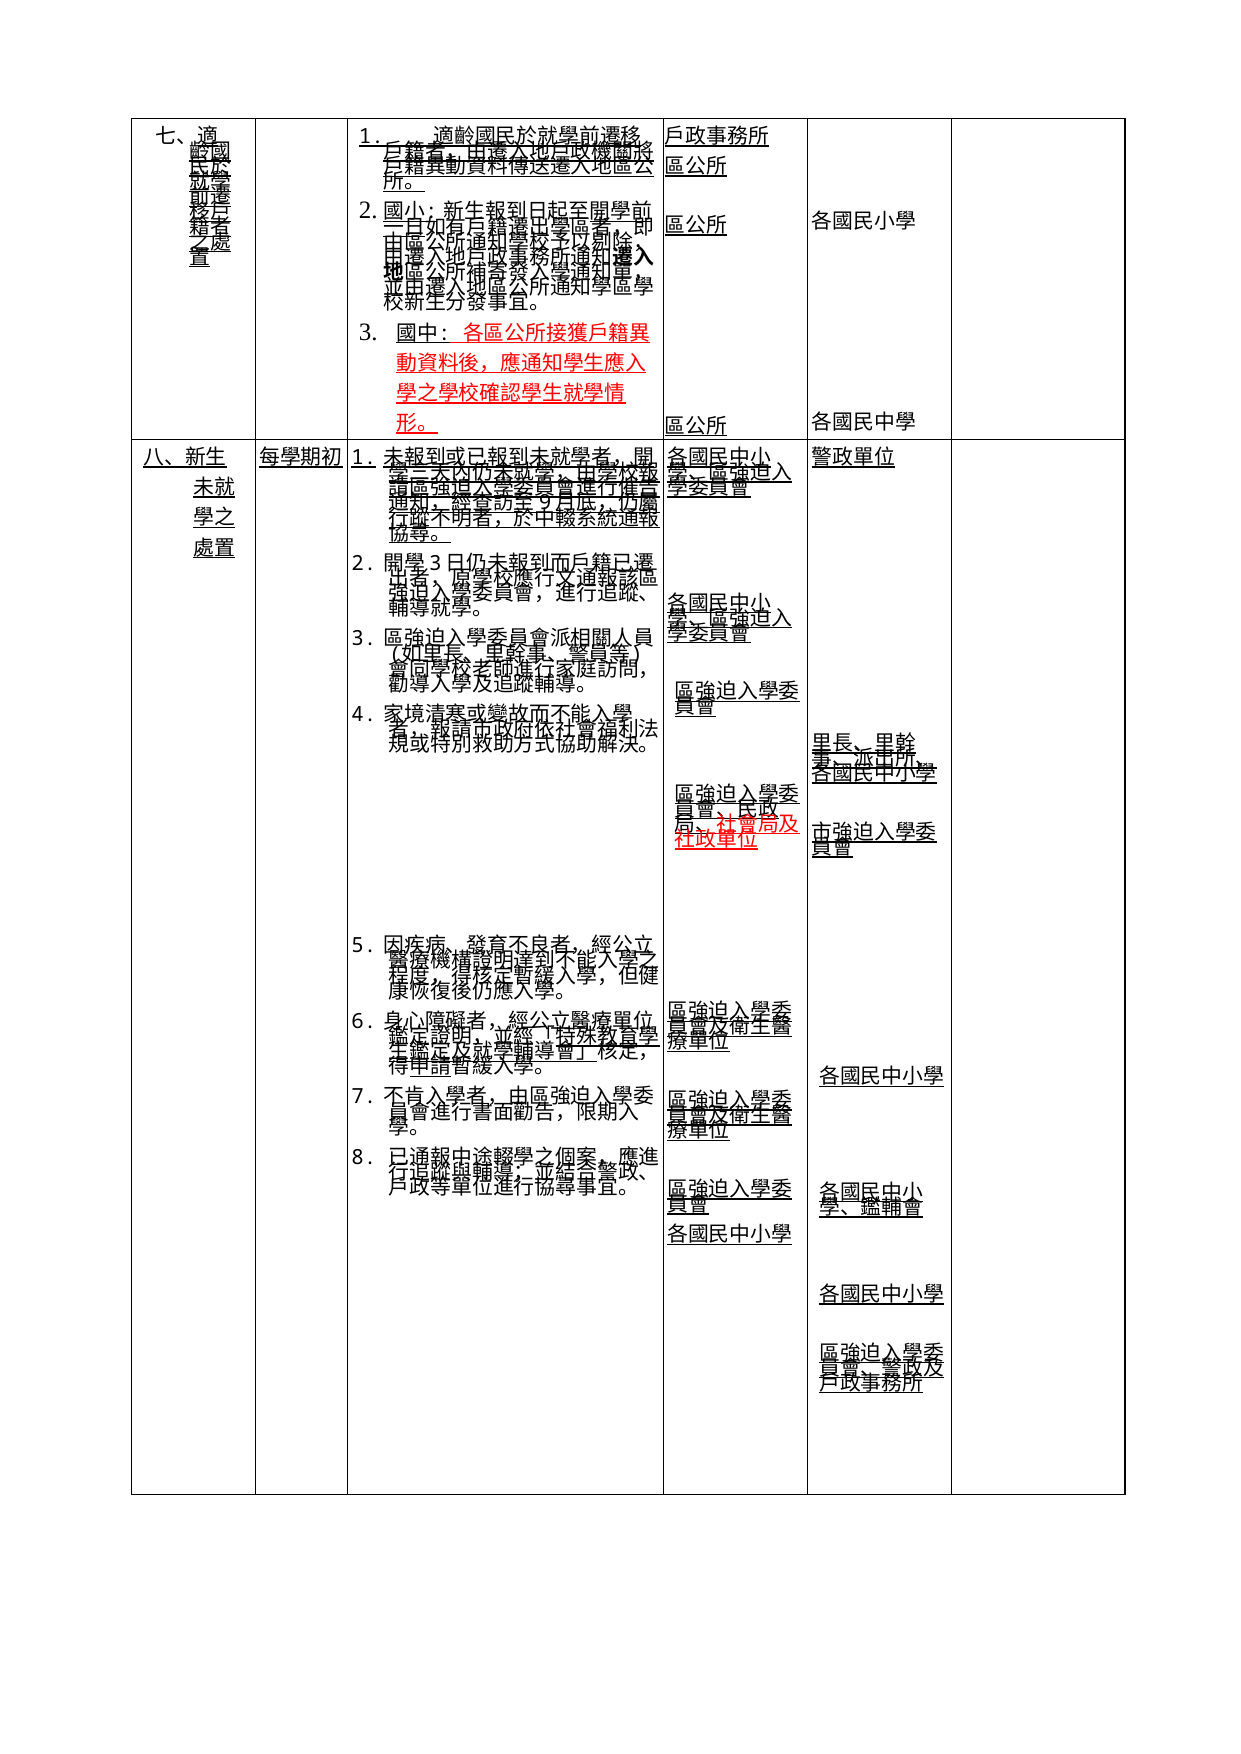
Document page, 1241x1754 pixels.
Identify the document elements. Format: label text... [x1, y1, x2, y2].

table_cell [256, 119, 347, 439]
table_cell 警政單位 里長、里幹事、派出所、各國民中小學 市強迫入學委員會 各國民中小學 各國民中小學、鑑輔會 各國民中小學 區強迫入學委員會、警政及戶政事務所 [808, 440, 951, 1494]
table_cell 適齡國民於就學前遷移戶籍者，由遷入地戶政機關將戶籍異動資料傳送遷入地區公所。 國小: 新生報到日起至開學前一日如有戶籍遷出學區者，即由區公所通知學校予以剔除，由遷入地戶政事務所通知遷入地區公所補寄發入學通知單，並由遷入地區公所通知學區學校新生分發事宜。 國中: 各區公所接獲戶籍異動資料後，應通知學生應入學之學校確認學生就學情形。 [348, 119, 663, 439]
table_cell [952, 440, 1124, 1494]
table_cell 八、新生 未就 學之 處置 [132, 440, 255, 1494]
table_cell 戶政事務所 區公所 區公所 區公所 [664, 119, 807, 439]
table_cell [952, 119, 1124, 439]
table_cell 各國民小學 各國民中學 [808, 119, 951, 439]
table_cell 各國民中小學、區強迫入學委員會 各國民中小學、區強迫入學委員會 區強迫入學委員會 區強迫入學委員會、民政局、社會局及社政單位 區強迫入學委員會及衛生醫療單位 區強迫入學委員會及衛生醫療單位 區強迫入學委員會 各國民中小學 [664, 440, 807, 1494]
table_cell 每學期初 [256, 440, 347, 1494]
table_cell 七、適齡國民於就學前遷移戶籍者之處置 [132, 119, 255, 439]
table_cell 未報到或已報到未就學者，開學三天內仍未就學，由學校報請區強迫入學委員會進行催告通知，經查訪至9月底，仍屬行蹤不明者，於中輟系統通報協尋。 開學3日仍未報到而戶籍已遷出者，原學校應行文通報該區強迫入學委員會，進行追蹤、輔導就學。 區強迫入學委員會派相關人員(如里長、里幹事、警員等)會同學校老師進行家庭訪問，勸導入學及追蹤輔導。 家境清寒或變故而不能入學者，報請市政府依社會福利法規或特別救助方式協助解決。 因疾病、發育不良者，經公立醫療機構證明達到不能入學之程度，得核定暫緩入學，但健康恢復後仍應入學。 身心障礙者，經公立醫療單位鑑定證明，並經「特殊教育學生鑑定及就學輔導會」核定，得申請暫緩入學。 不肯入學者，由區強迫入學委員會進行書面勸告，限期入學。 已通報中途輟學之個案，應進行追蹤與輔導；並結合警政、戶政等單位進行協尋事宜。 [348, 440, 663, 1494]
